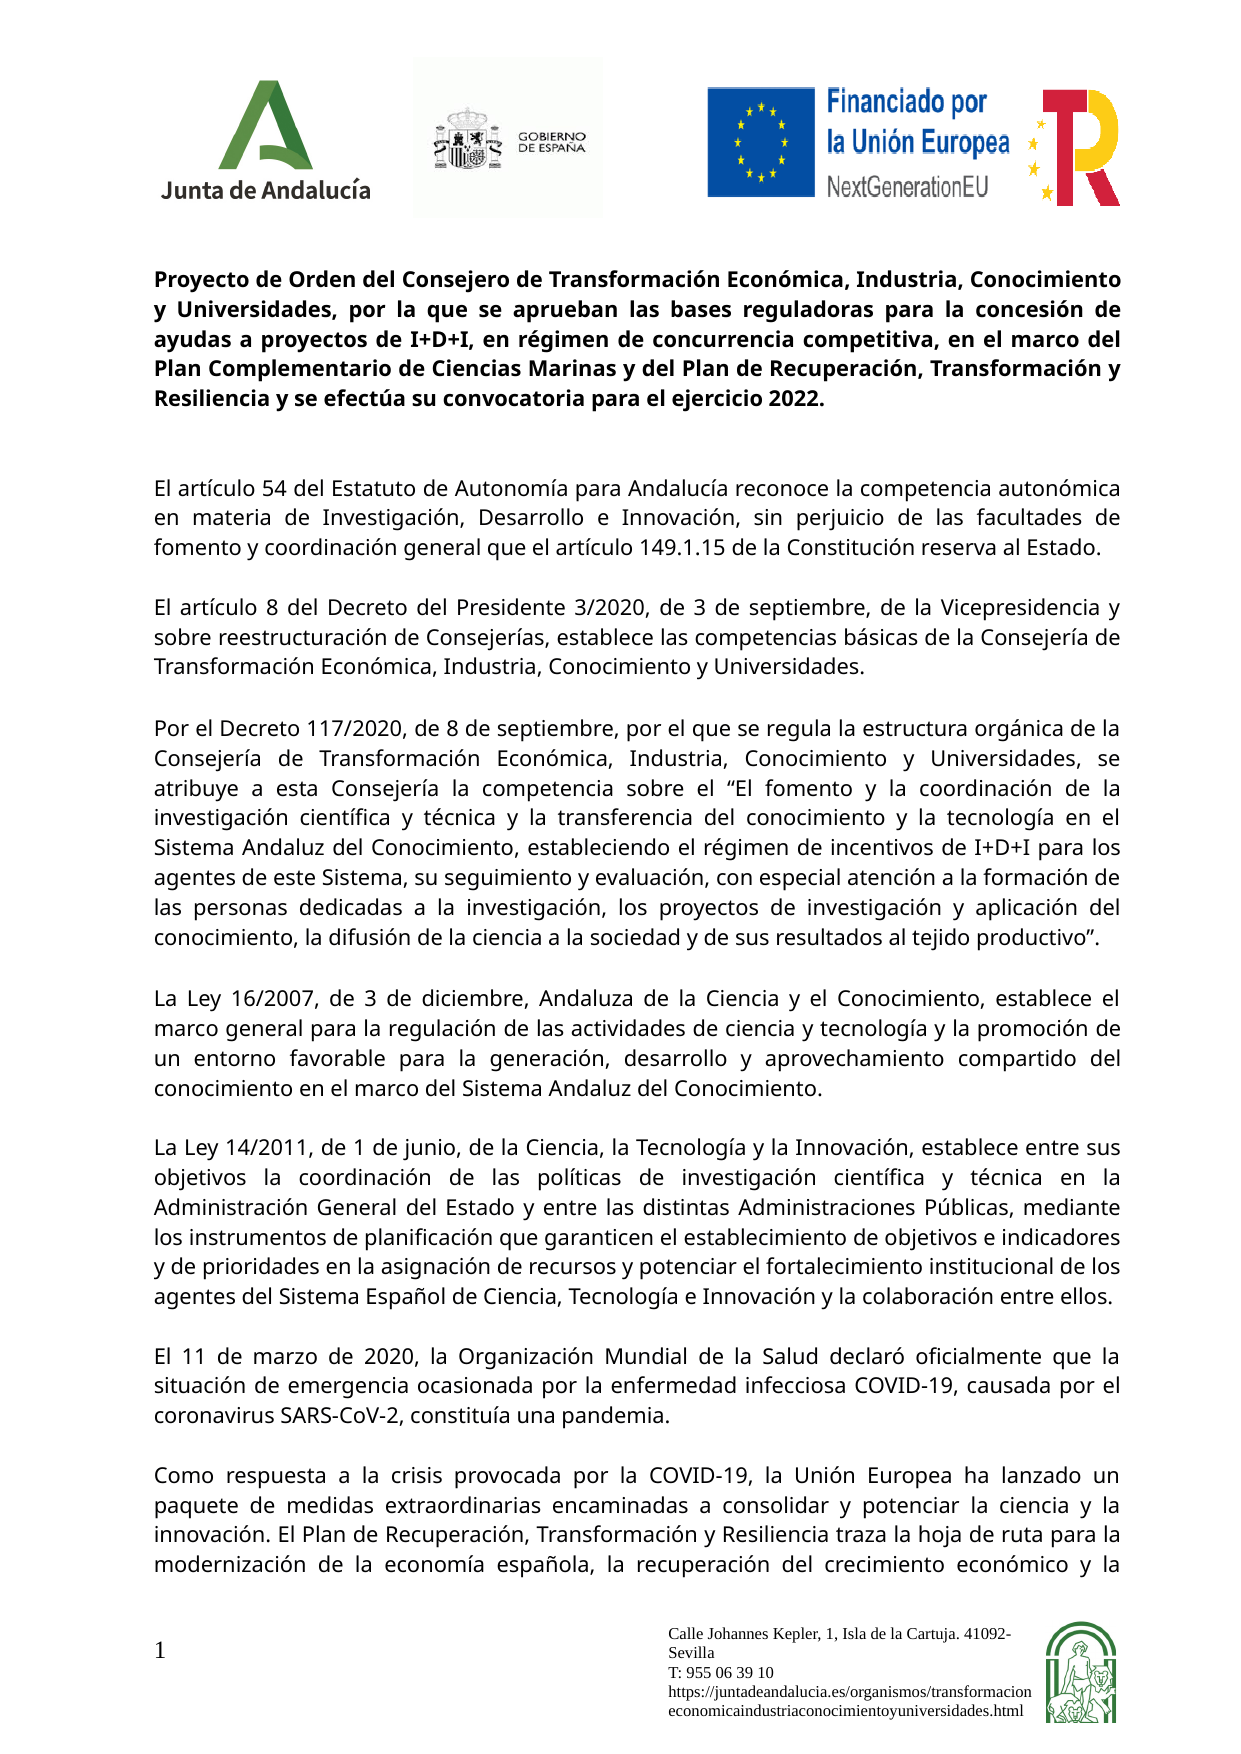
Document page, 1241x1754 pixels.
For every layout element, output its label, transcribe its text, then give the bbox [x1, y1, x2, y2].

picture [413, 57, 603, 218]
picture [704, 84, 1124, 214]
text El 11 de marzo de 2020, la Organización Mundial de la Salud declaró oficialmente que la situación de emergencia ocasionada por la enfermedad infecciosa COVID-19, causada por el coronavirus SARS-CoV-2, constituía una pandemia. [153, 1341, 1122, 1430]
text La Ley 16/2007, de 3 de diciembre, Andaluza de la Ciencia y el Conocimiento, establece el marco general para la regulación de las actividades de ciencia y tecnología y la promoción de un entorno favorable para la generación, desarrollo y aprovechamiento compartido del conocimiento en el marco del Sistema Andaluz del Conocimiento. [153, 983, 1122, 1102]
picture [141, 65, 390, 215]
text El artículo 54 del Estatuto de Autonomía para Andalucía reconoce la competencia autonómica en materia de Investigación, Desarrollo e Innovación, sin perjuicio de las facultades de fomento y coordinación general que el artículo 149.1.15 de la Constitución reserva al Estado. [153, 473, 1122, 562]
text Proyecto de Orden del Consejero de Transformación Económica, Industria, Conocimiento y Universidades, por la que se aprueban las bases reguladoras para la concesión de ayudas a proyectos de I+D+I, en régimen de concurrencia competitiva, en el marco del Plan Complementario de Ciencias Marinas y del Plan de Recuperación, Transformación y Resiliencia y se efectúa su convocatoria para el ejercicio 2022. [153, 264, 1122, 413]
picture [1045, 1620, 1117, 1724]
text Como respuesta a la crisis provocada por la COVID-19, la Unión Europea ha lanzado un paquete de medidas extraordinarias encaminadas a consolidar y potenciar la ciencia y la innovación. El Plan de Recuperación, Transformación y Resiliencia traza la hoja de ruta para la modernización de la economía española, la recuperación del crecimiento económico y la [153, 1460, 1122, 1579]
subtitle Por el Decreto 117/2020, de 8 de septiembre, por el que se regula la estructura orgánica de la Consejería de Transformación Económica, Industria, Conocimiento y Universidades, se atribuye a esta Consejería la competencia sobre el “El fomento y la coordinación de la investigación científica y técnica y la transferencia del conocimiento y la tecnología en el Sistema Andaluz del Conocimiento, estableciendo el régimen de incentivos de I+D+I para los agentes de este Sistema, su seguimiento y evaluación, con especial atención a la formación de las personas dedicadas a la investigación, los proyectos de investigación y aplicación del conocimiento, la difusión de la ciencia a la sociedad y de sus resultados al tejido productivo”. [153, 713, 1122, 951]
text El artículo 8 del Decreto del Presidente 3/2020, de 3 de septiembre, de la Vicepresidencia y sobre reestructuración de Consejerías, establece las competencias básicas de la Consejería de Transformación Económica, Industria, Conocimiento y Universidades. [153, 592, 1122, 681]
text La Ley 14/2011, de 1 de junio, de la Ciencia, la Tecnología y la Innovación, establece entre sus objetivos la coordinación de las políticas de investigación científica y técnica en la Administración General del Estado y entre las distintas Administraciones Públicas, mediante los instrumentos de planificación que garanticen el establecimiento de objetivos e indicadores y de prioridades en la asignación de recursos y potenciar el fortalecimiento institucional de los agentes del Sistema Español de Ciencia, Tecnología e Innovación y la colaboración entre ellos. [153, 1132, 1122, 1311]
